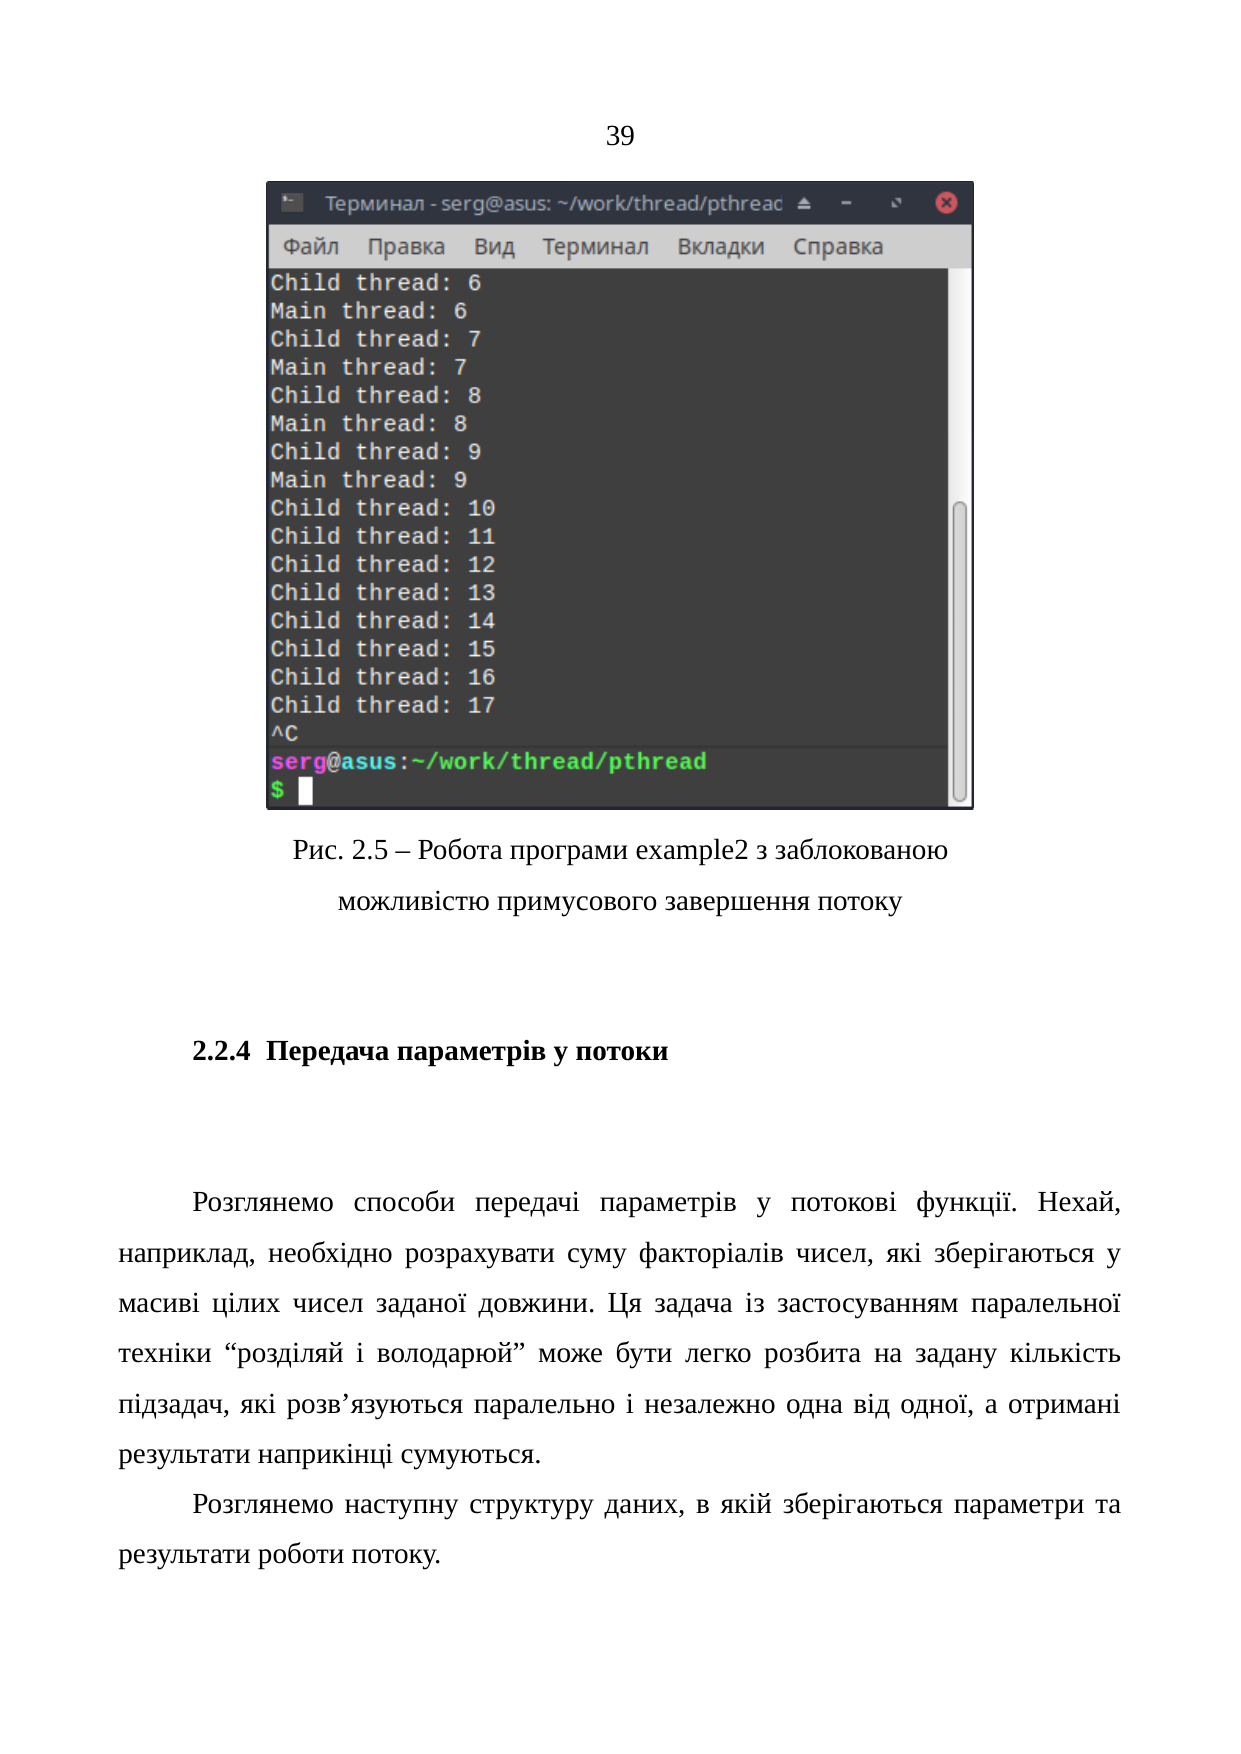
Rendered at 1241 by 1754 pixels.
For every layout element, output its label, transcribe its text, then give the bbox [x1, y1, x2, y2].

text Розглянемо способи передачі параметрів у потокові функції. Нехай, наприклад, необхідно розрахувати суму факторіалів чисел, які зберігаються у масиві цілих чисел заданої довжини. Ця задача із застосуванням паралельної техніки “розділяй і володарюй” може бути легко розбита на задану кількість підзадач, які розв’язуються паралельно і незалежно одна від одної, а отримані результати наприкінці сумуються. [118, 1184, 1122, 1469]
subtitle Передача параметрів у потоки [118, 1033, 1122, 1067]
text Розглянемо наступну структуру даних, в якій зберігаються параметри та результати роботи потоку. [118, 1486, 1122, 1570]
picture [266, 181, 974, 810]
text Рис. 2.5 – Робота програми example2 з заблокованою можливістю примусового завершення потоку [266, 810, 974, 916]
